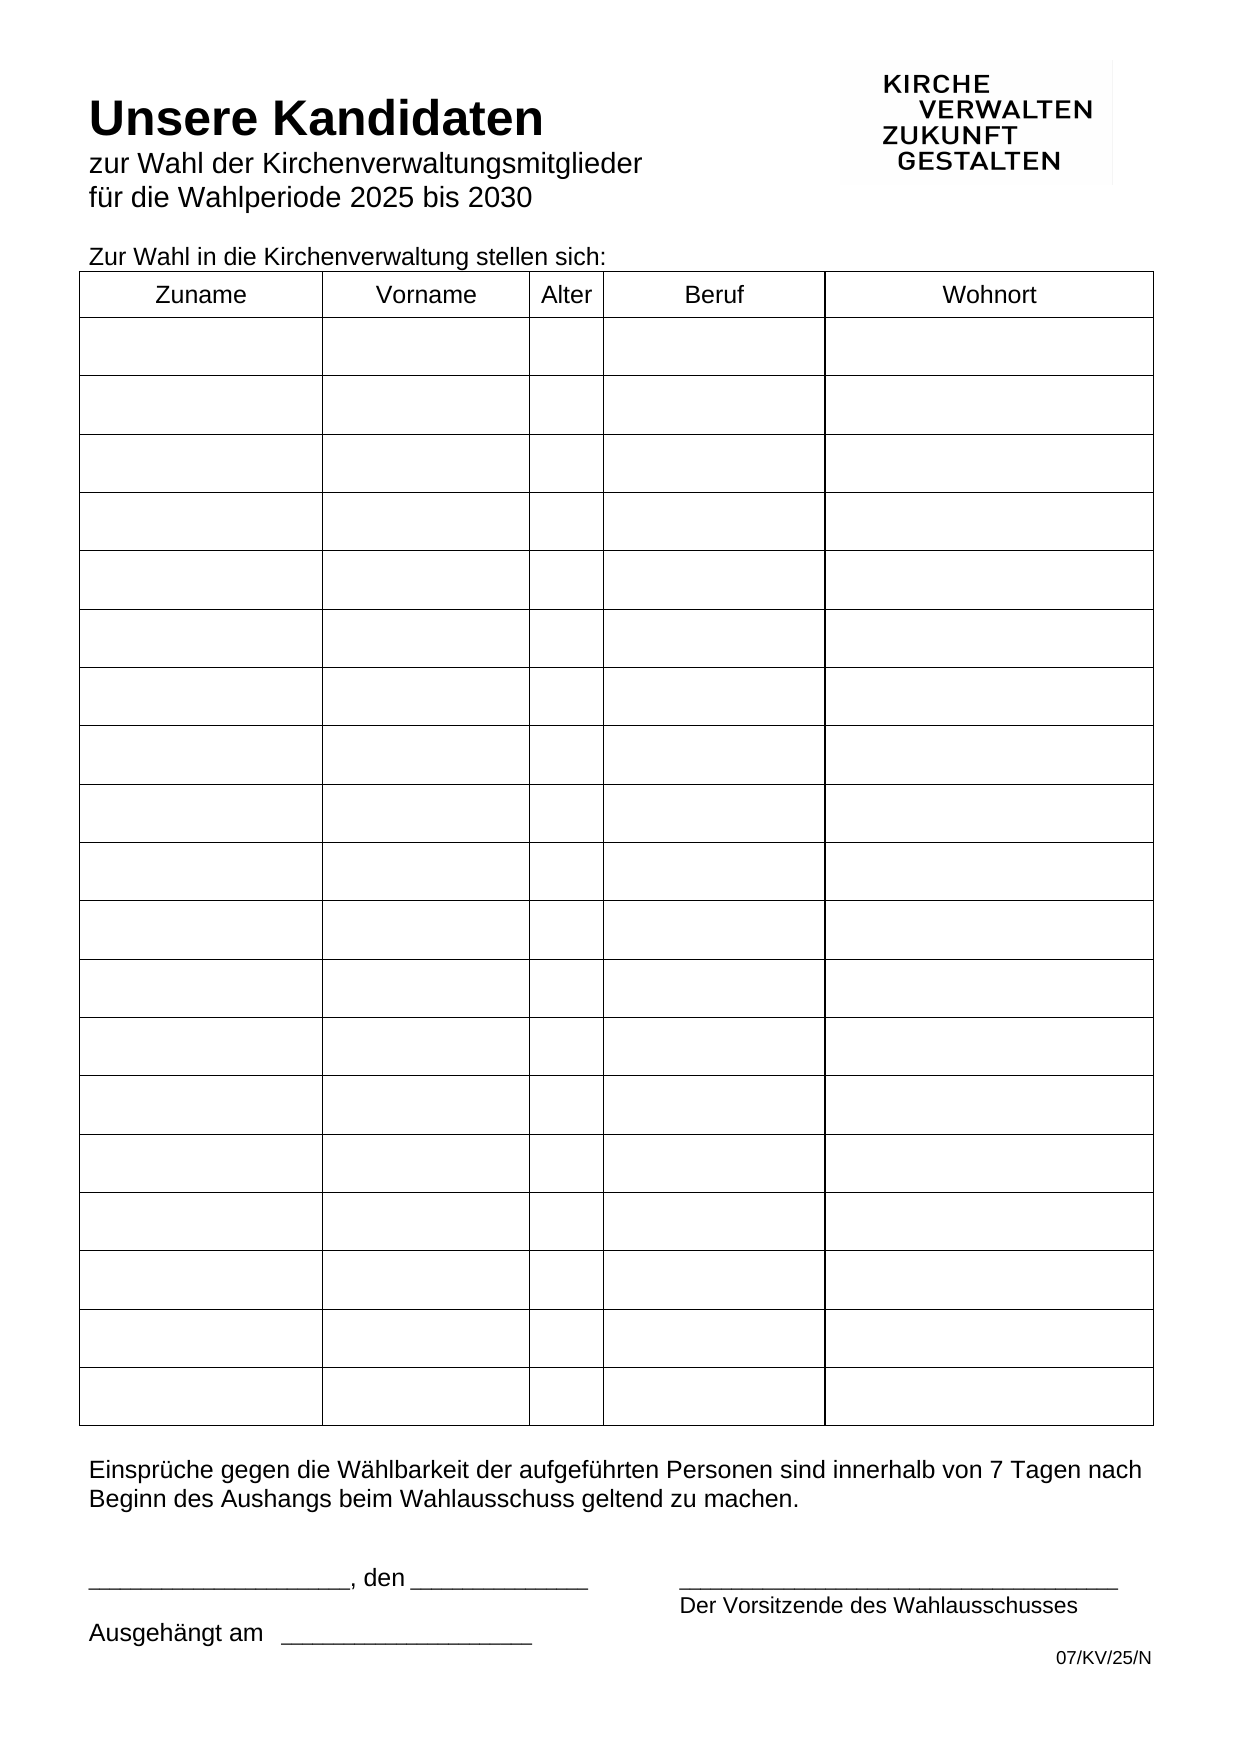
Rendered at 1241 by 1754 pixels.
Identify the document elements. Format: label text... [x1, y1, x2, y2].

table_header Beruf [604, 272, 824, 317]
table_cell [826, 493, 1153, 550]
table_cell [530, 843, 603, 900]
table_cell [530, 1310, 603, 1367]
table_cell [530, 785, 603, 842]
table_cell [826, 318, 1153, 375]
table_cell [604, 1135, 824, 1192]
table_cell [323, 435, 529, 492]
table_cell [826, 435, 1153, 492]
table_cell [530, 376, 603, 433]
table_cell [604, 901, 824, 958]
table_cell [826, 668, 1153, 725]
table_cell [604, 843, 824, 900]
table_cell [530, 1368, 603, 1425]
table_cell [826, 610, 1153, 667]
table_cell [826, 551, 1153, 608]
table_cell [80, 610, 322, 667]
table_cell [604, 1251, 824, 1308]
table_cell [530, 901, 603, 958]
table_cell [323, 843, 529, 900]
table_cell [604, 493, 824, 550]
table_cell [604, 376, 824, 433]
table_cell [80, 493, 322, 550]
table_cell [826, 1310, 1153, 1367]
table_cell [323, 1310, 529, 1367]
text Ausgehängt am ________________________ [89, 1618, 1152, 1647]
table_header Alter [530, 272, 603, 317]
table_cell [530, 318, 603, 375]
table_cell [80, 668, 322, 725]
text Zur Wahl in die Kirchenverwaltung stellen sich: [89, 242, 1152, 271]
table_cell [323, 376, 529, 433]
table_cell [80, 843, 322, 900]
table_cell [604, 1310, 824, 1367]
table_cell [530, 1076, 603, 1133]
table_cell [80, 1135, 322, 1192]
table_cell [530, 668, 603, 725]
text für die Wahlperiode 2025 bis 2030 [89, 180, 1152, 213]
table_cell [323, 551, 529, 608]
table_cell [604, 668, 824, 725]
table_cell [323, 610, 529, 667]
table_cell [826, 1018, 1153, 1075]
table_header Vorname [323, 272, 529, 317]
table_cell [604, 551, 824, 608]
table_cell [530, 493, 603, 550]
table_cell [80, 1368, 322, 1425]
table_cell [323, 318, 529, 375]
table_cell [323, 1193, 529, 1250]
table_cell [530, 435, 603, 492]
table_cell [530, 1251, 603, 1308]
table_cell [323, 785, 529, 842]
table_cell [604, 960, 824, 1017]
table_cell [604, 726, 824, 783]
subtitle [1138, 89, 1152, 146]
text 07/KV/25/N [89, 1647, 1152, 1668]
table_cell [80, 785, 322, 842]
table_cell [604, 1018, 824, 1075]
table_cell [80, 1251, 322, 1308]
table_cell [323, 1251, 529, 1308]
table_cell [604, 318, 824, 375]
table_cell [80, 726, 322, 783]
table_cell [80, 376, 322, 433]
table_cell [604, 1076, 824, 1133]
table_cell [80, 435, 322, 492]
table_cell [826, 960, 1153, 1017]
table_cell [530, 960, 603, 1017]
subtitle Unsere Kandidaten [89, 89, 840, 146]
table_cell [826, 376, 1153, 433]
table_cell [826, 1251, 1153, 1308]
table_cell [530, 1018, 603, 1075]
table_cell [323, 901, 529, 958]
table_header Zuname [80, 272, 322, 317]
table_cell [323, 960, 529, 1017]
table_cell [323, 493, 529, 550]
table_cell [323, 1076, 529, 1133]
table_cell [826, 1368, 1153, 1425]
table_cell [80, 960, 322, 1017]
table_cell [530, 726, 603, 783]
table_cell [323, 1135, 529, 1192]
table_cell [826, 843, 1153, 900]
table_cell [80, 318, 322, 375]
text Der Vorsitzende des Wahlausschusses [89, 1592, 1152, 1618]
table_cell [80, 1310, 322, 1367]
table_cell [530, 610, 603, 667]
table_cell [80, 1193, 322, 1250]
table_cell [604, 1193, 824, 1250]
table_cell [826, 1135, 1153, 1192]
table_cell [323, 1368, 529, 1425]
table_cell [826, 901, 1153, 958]
table_cell [604, 785, 824, 842]
picture [840, 60, 1113, 185]
table_cell [826, 726, 1153, 783]
table_cell [826, 1193, 1153, 1250]
table_cell [80, 1076, 322, 1133]
table_cell [604, 1368, 824, 1425]
table_header Wohnort [826, 272, 1153, 317]
text zur Wahl der Kirchenverwaltungsmitglieder [89, 146, 840, 180]
table_cell [530, 1193, 603, 1250]
table_cell [530, 551, 603, 608]
table_cell [80, 901, 322, 958]
table_cell [826, 1076, 1153, 1133]
table_cell [323, 668, 529, 725]
table_cell [80, 1018, 322, 1075]
table_cell [323, 1018, 529, 1075]
table_cell [604, 435, 824, 492]
table_cell [530, 1135, 603, 1192]
text Einsprüche gegen die Wählbarkeit der aufgeführten Personen sind innerhalb von 7 Tagen nach Beginn des Aushangs beim Wahlausschuss geltend zu machen. [89, 1455, 1152, 1512]
text _________________________, den _________________ __________________________________________ [89, 1563, 1152, 1592]
table_cell [604, 610, 824, 667]
table_cell [323, 726, 529, 783]
table_cell [80, 551, 322, 608]
table_cell [826, 785, 1153, 842]
